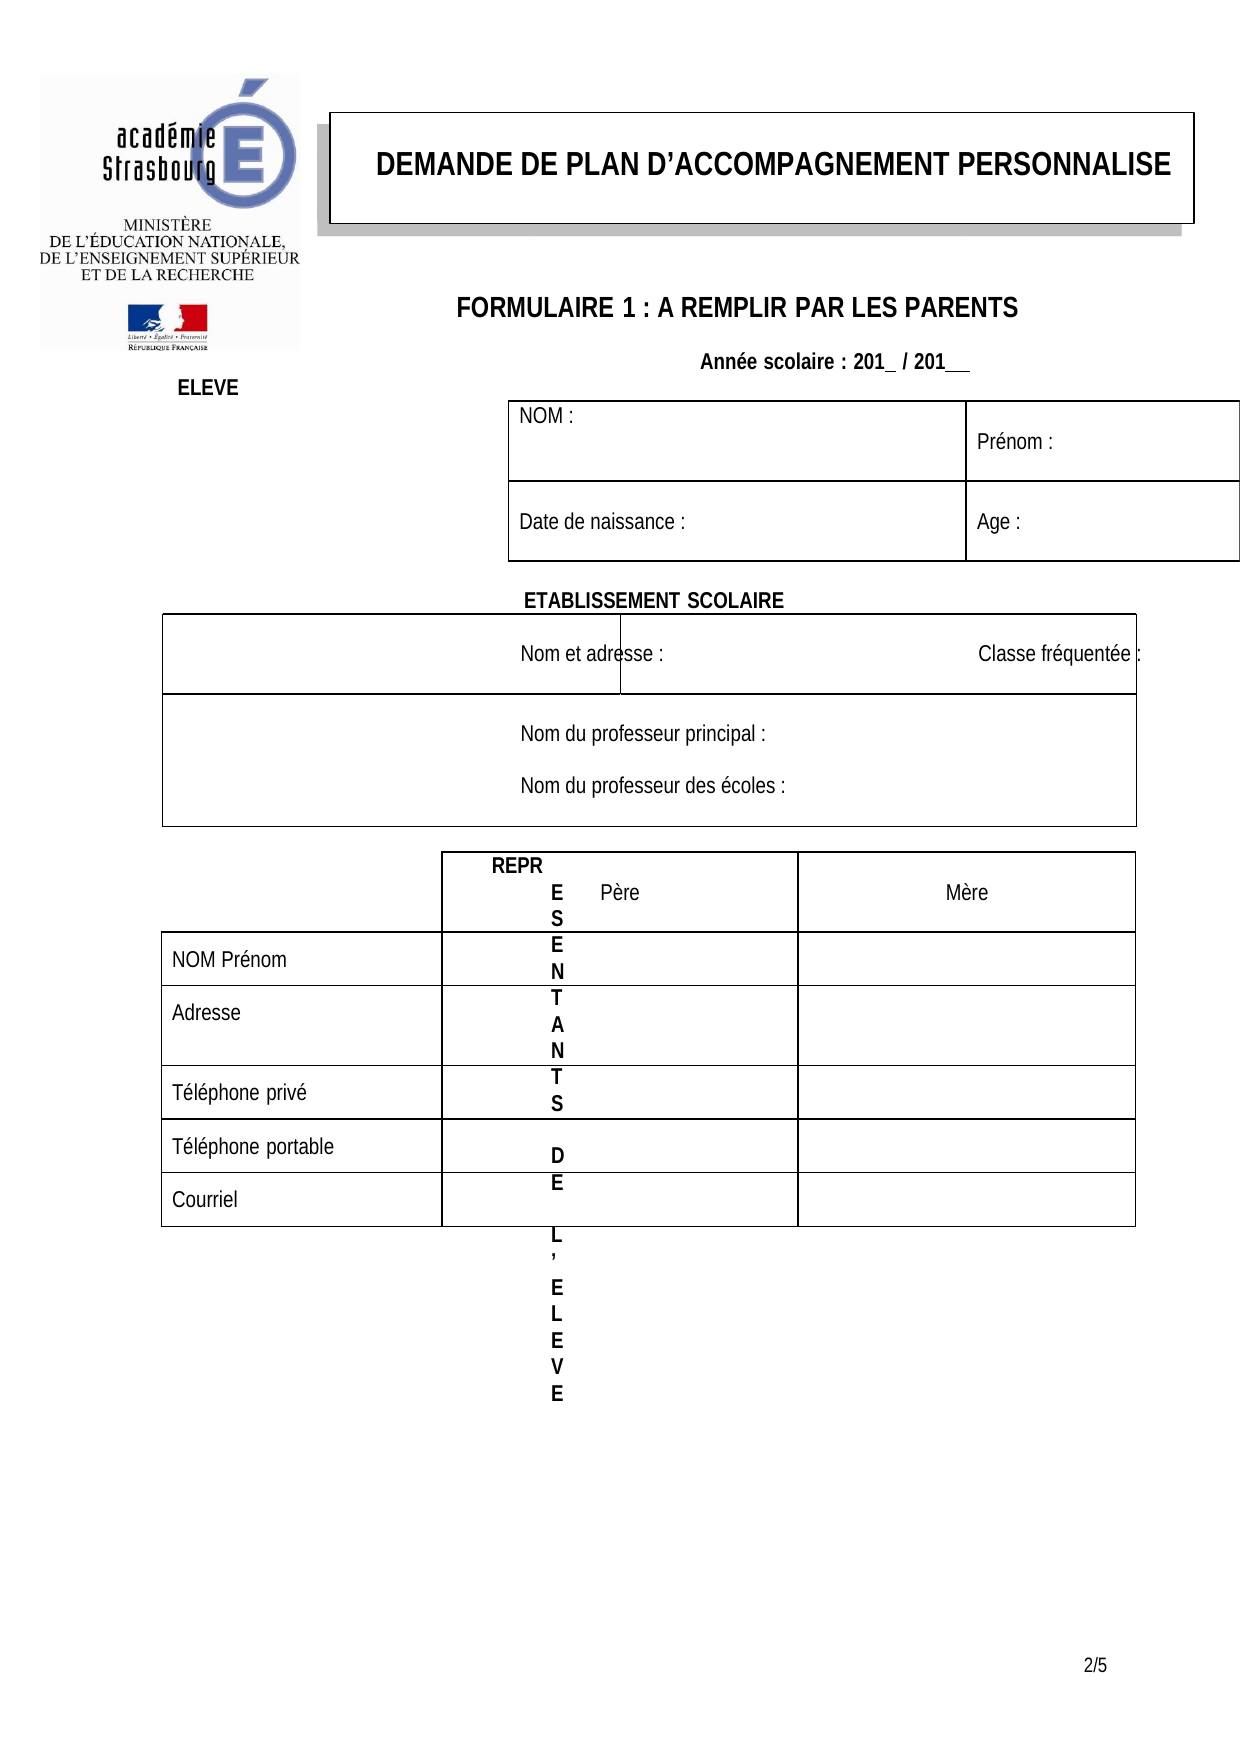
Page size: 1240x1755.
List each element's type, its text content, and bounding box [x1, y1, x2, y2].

table_header [161, 851, 441, 931]
table_cell [799, 933, 1135, 985]
table_cell [443, 1066, 797, 1118]
text Nom et adresse : Classe fréquentée : [621, 641, 1136, 666]
table_cell Courriel [162, 1173, 441, 1226]
table_cell [799, 1120, 1135, 1172]
table_cell Téléphone portable [162, 1120, 441, 1172]
text Nom et adresse : Classe fréquentée : [1137, 641, 1189, 666]
table_header Mère [799, 853, 1135, 931]
text [1137, 772, 1189, 797]
text [1137, 720, 1189, 746]
text ELEVE [177, 374, 301, 399]
table_header Père [443, 853, 797, 931]
table_cell [443, 1173, 797, 1226]
text Nom du professeur des écoles : [520, 772, 1136, 797]
table_cell [443, 986, 797, 1064]
text Année scolaire : 201 / 201 [700, 348, 1189, 374]
table_cell [443, 1120, 797, 1172]
text FORMULAIRE 1 : A REMPLIR PAR LES PARENTS [456, 290, 1189, 323]
table_cell [799, 1066, 1135, 1118]
table_header NOM : [509, 402, 965, 480]
table_cell [799, 986, 1135, 1064]
table_cell Téléphone privé [162, 1066, 441, 1118]
text Nom du professeur principal : [520, 720, 1136, 746]
table_cell Adresse [162, 986, 441, 1064]
table_cell Age : [967, 482, 1239, 560]
table_header Prénom : [967, 402, 1239, 480]
table_cell NOM Prénom [162, 933, 441, 985]
text ETABLISSEMENT SCOLAIRE [524, 587, 1189, 613]
table_cell [443, 933, 797, 985]
text Nom et adresse : Classe fréquentée : [520, 641, 620, 666]
table_cell Date de naissance : [509, 482, 965, 560]
table_cell [799, 1173, 1135, 1226]
